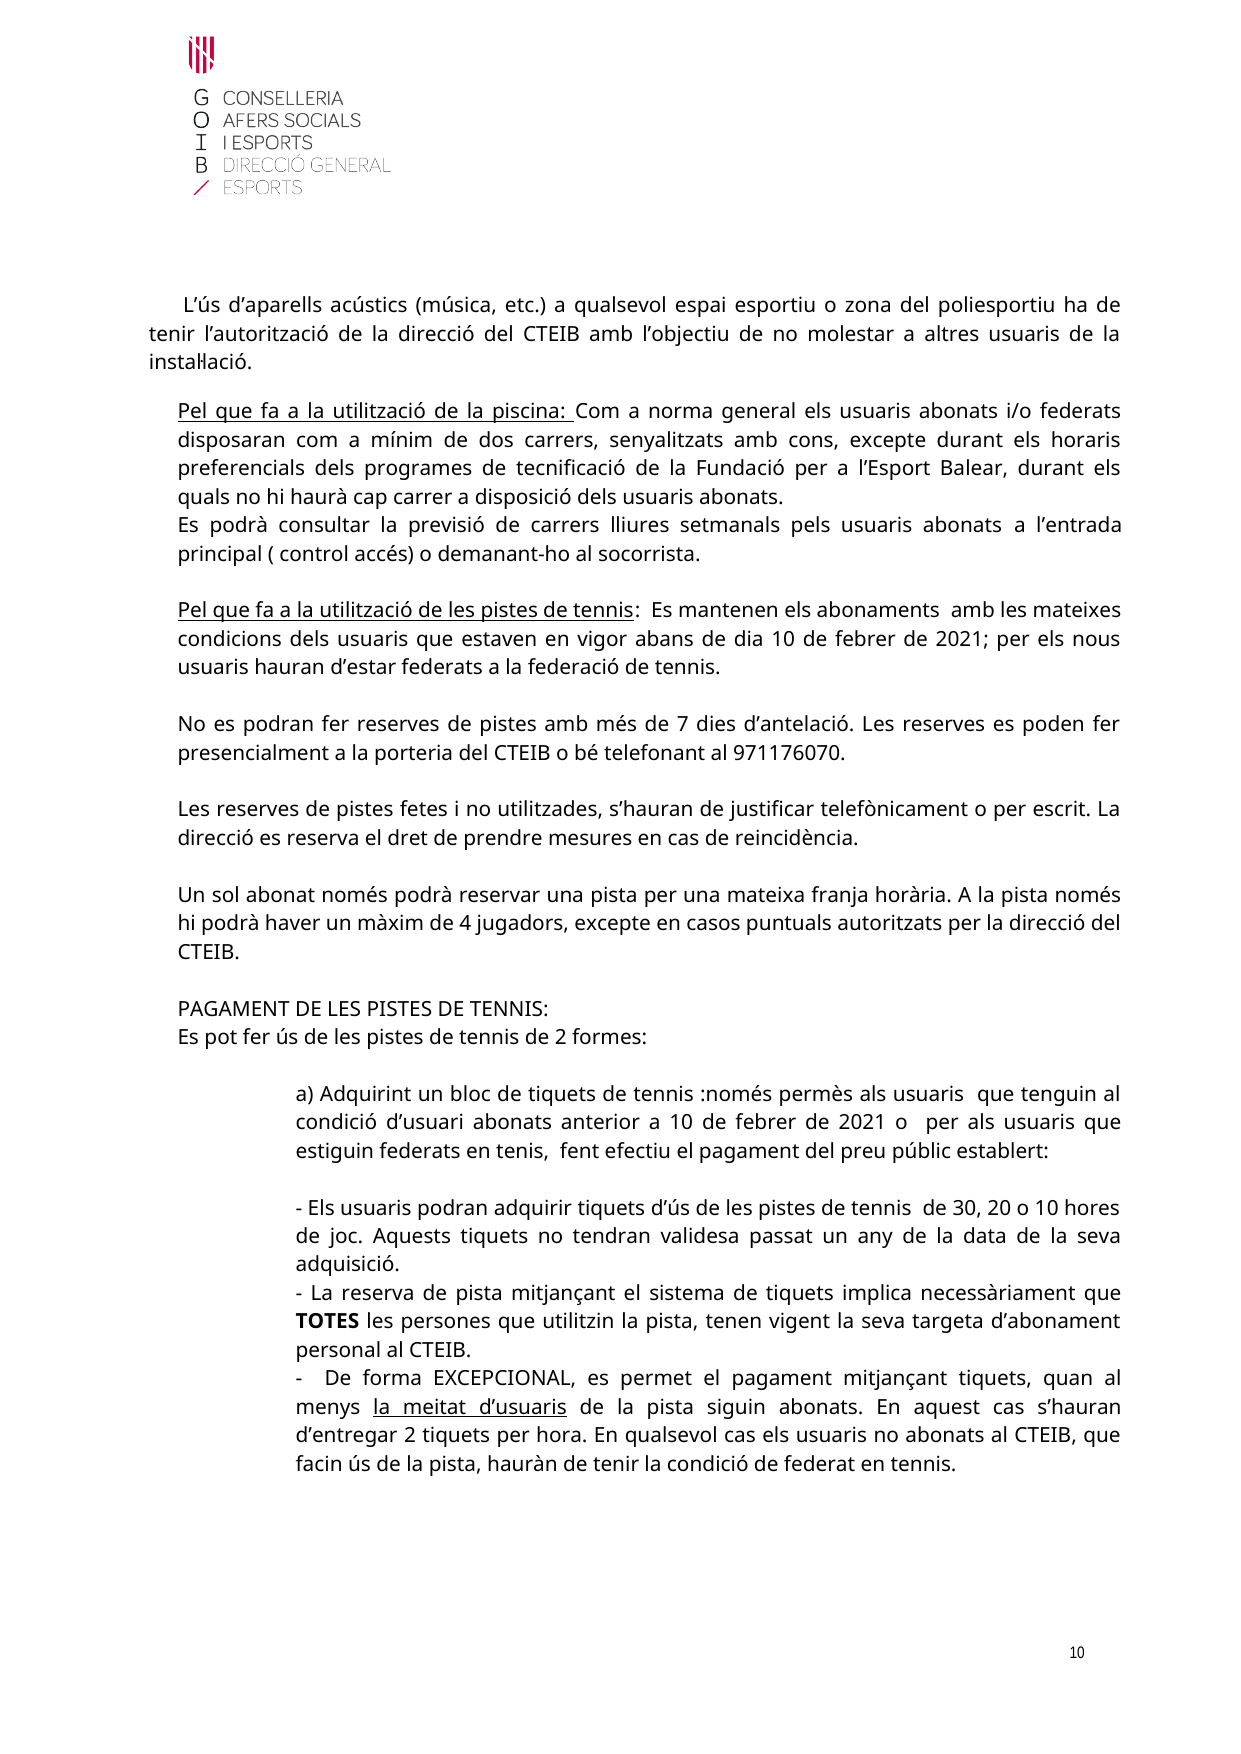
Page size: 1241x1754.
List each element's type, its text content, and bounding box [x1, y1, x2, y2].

text Les reserves de pistes fetes i no utilitzades, s’hauran de justificar telefònicament o per escrit. La direcció es reserva el dret de prendre mesures en cas de reincidència. [177, 794, 1122, 851]
text - La reserva de pista mitjançant el sistema de tiquets implica necessàriament que TOTES les persones que utilitzin la pista, tenen vigent la seva targeta d’abonament personal al CTEIB. [295, 1278, 1122, 1363]
text Pel que fa a la utilització de les pistes de tennis: Es mantenen els abonaments amb les mateixes condicions dels usuaris que estaven en vigor abans de dia 10 de febrer de 2021; per els nous usuaris hauran d’estar federats a la federació de tennis. [177, 596, 1122, 681]
text Un sol abonat només podrà reservar una pista per una mateixa franja horària. A la pista només hi podrà haver un màxim de 4 jugadors, excepte en casos puntuals autoritzats per la direcció del CTEIB. [177, 880, 1122, 965]
text Pel que fa a la utilització de la piscina: Com a norma general els usuaris abonats i/o federats disposaran com a mínim de dos carrers, senyalitzats amb cons, excepte durant els horaris preferencials dels programes de tecnificació de la Fundació per a l’Esport Balear, durant els quals no hi haurà cap carrer a disposició dels usuaris abonats. [177, 396, 1122, 510]
text Es podrà consultar la previsió de carrers lliures setmanals pels usuaris abonats a l’entrada principal ( control accés) o demanant-ho al socorrista. [177, 510, 1122, 567]
picture [174, 24, 407, 211]
text a) Adquirint un bloc de tiquets de tennis :només permès als usuaris que tenguin al condició d’usuari abonats anterior a 10 de febrer de 2021 o per als usuaris que estiguin federats en tenis, fent efectiu el pagament del preu públic establert: [295, 1079, 1122, 1164]
text No es podran fer reserves de pistes amb més de 7 dies d’antelació. Les reserves es poden fer presencialment a la porteria del CTEIB o bé telefonant al 971176070. [177, 709, 1122, 766]
text - Els usuaris podran adquirir tiquets d’ús de les pistes de tennis de 30, 20 o 10 hores de joc. Aquests tiquets no tendran validesa passat un any de la data de la seva adquisició. [295, 1193, 1122, 1278]
text - De forma EXCEPCIONAL, es permet el pagament mitjançant tiquets, quan al menys la meitat d’usuaris de la pista siguin abonats. En aquest cas s’hauran d’entregar 2 tiquets per hora. En qualsevol cas els usuaris no abonats al CTEIB, que facin ús de la pista, hauràn de tenir la condició de federat en tennis. [295, 1363, 1122, 1477]
text Es pot fer ús de les pistes de tennis de 2 formes: [177, 1022, 1122, 1051]
text L’ús d’aparells acústics (música, etc.) a qualsevol espai esportiu o zona del poliesportiu ha de tenir l’autorització de la direcció del CTEIB amb l’objectiu de no molestar a altres usuaris de la instal·lació. [149, 290, 1122, 376]
text PAGAMENT DE LES PISTES DE TENNIS: [177, 994, 1122, 1022]
